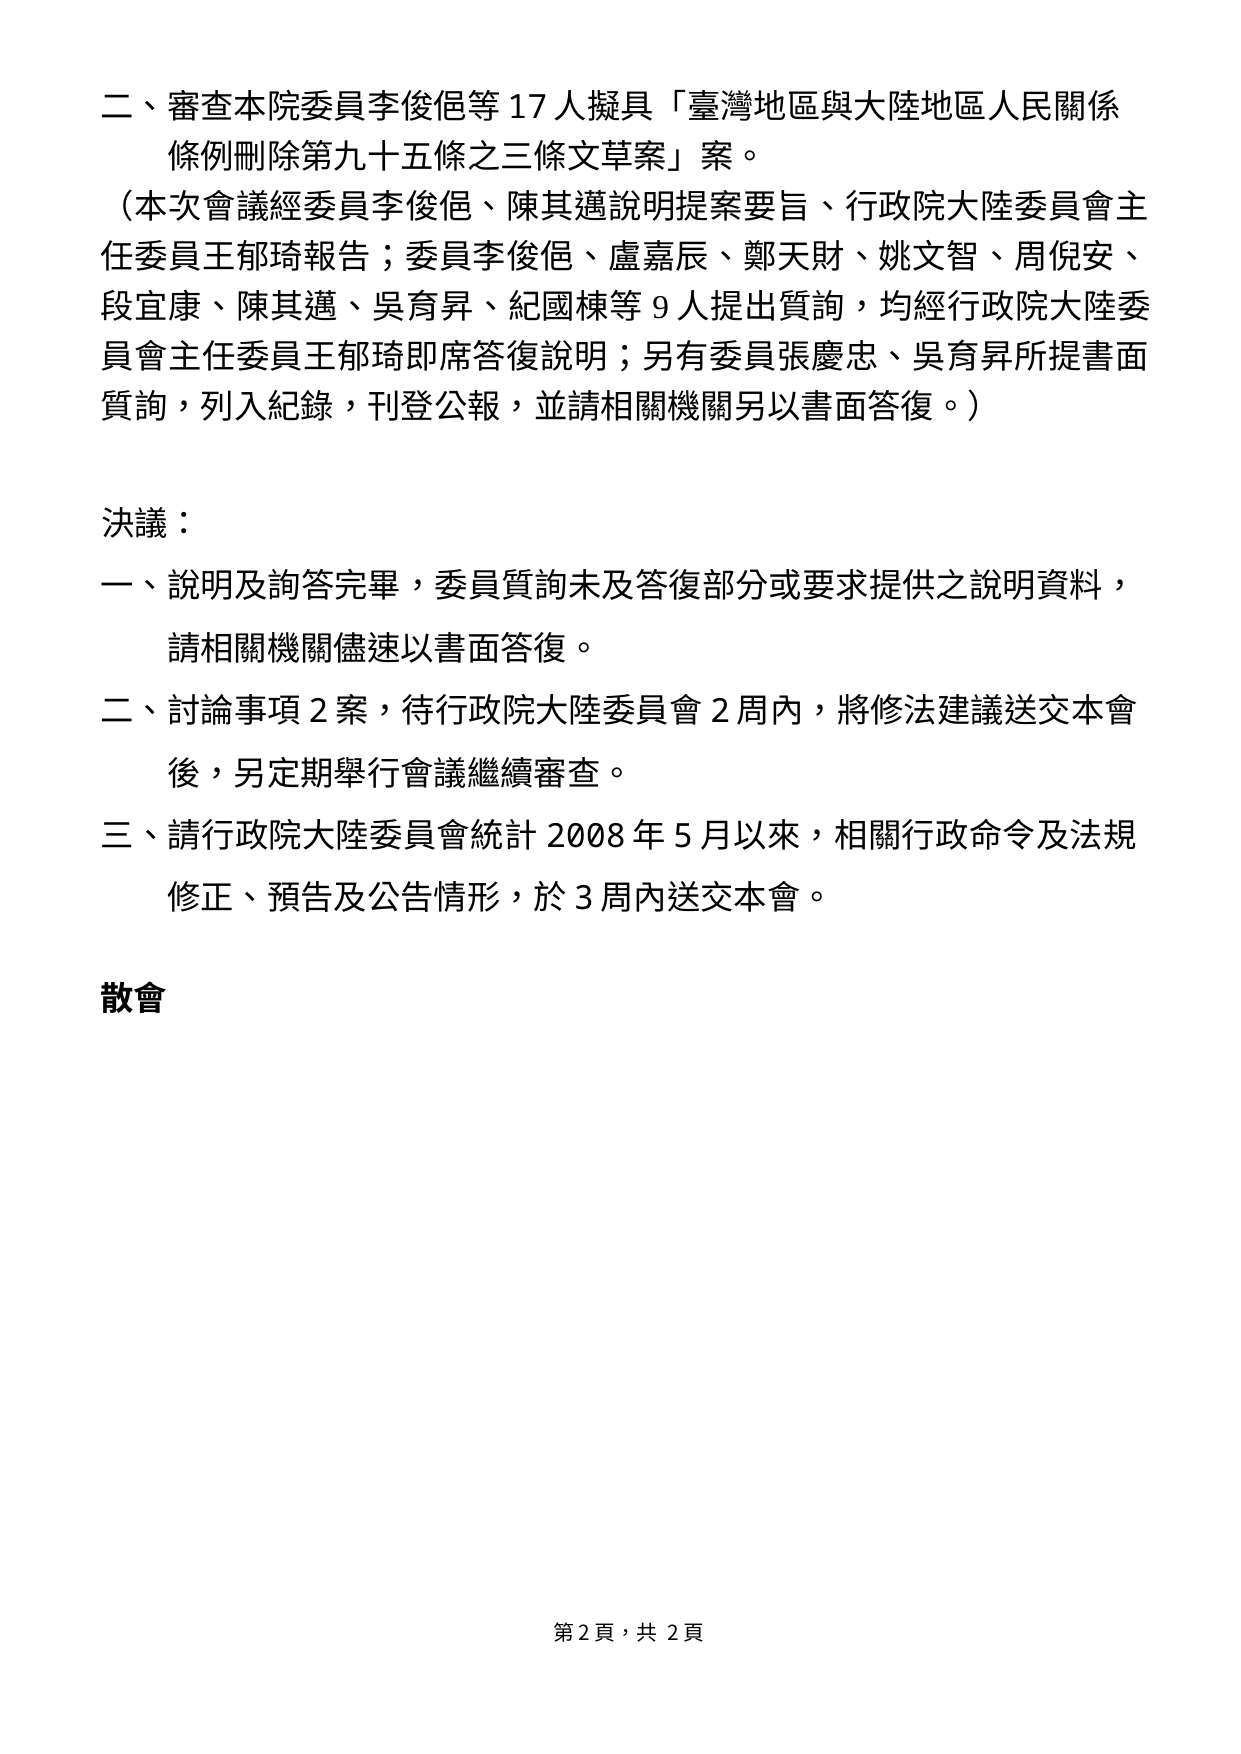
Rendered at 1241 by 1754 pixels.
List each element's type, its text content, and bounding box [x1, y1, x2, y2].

text 三、請行政院大陸委員會統計2008年5月以來，相關行政命令及法規修正、預告及公告情形，於3周內送交本會。 [100, 791, 1138, 916]
text （本次會議經委員李俊俋、陳其邁說明提案要旨、行政院大陸委員會主任委員王郁琦報告；委員李俊俋、盧嘉辰、鄭天財、姚文智、周倪安、段宜康、陳其邁、吳育昇、紀國棟等9人提出質詢，均經行政院大陸委員會主任委員王郁琦即席答復說明；另有委員張慶忠、吳育昇所提書面質詢，列入紀錄，刊登公報，並請相關機關另以書面答復。） [101, 179, 1152, 429]
text 一、說明及詢答完畢，委員質詢未及答復部分或要求提供之說明資料，請相關機關儘速以書面答復。 [100, 541, 1138, 666]
text 散會 [100, 968, 1166, 1020]
text 二、審查本院委員李俊俋等17人擬具「臺灣地區與大陸地區人民關係條例刪除第九十五條之三條文草案」案。 [100, 79, 1152, 179]
text 決議： [101, 479, 1138, 541]
text 二、討論事項2案，待行政院大陸委員會2周內，將修法建議送交本會後，另定期舉行會議繼續審查。 [100, 666, 1138, 791]
